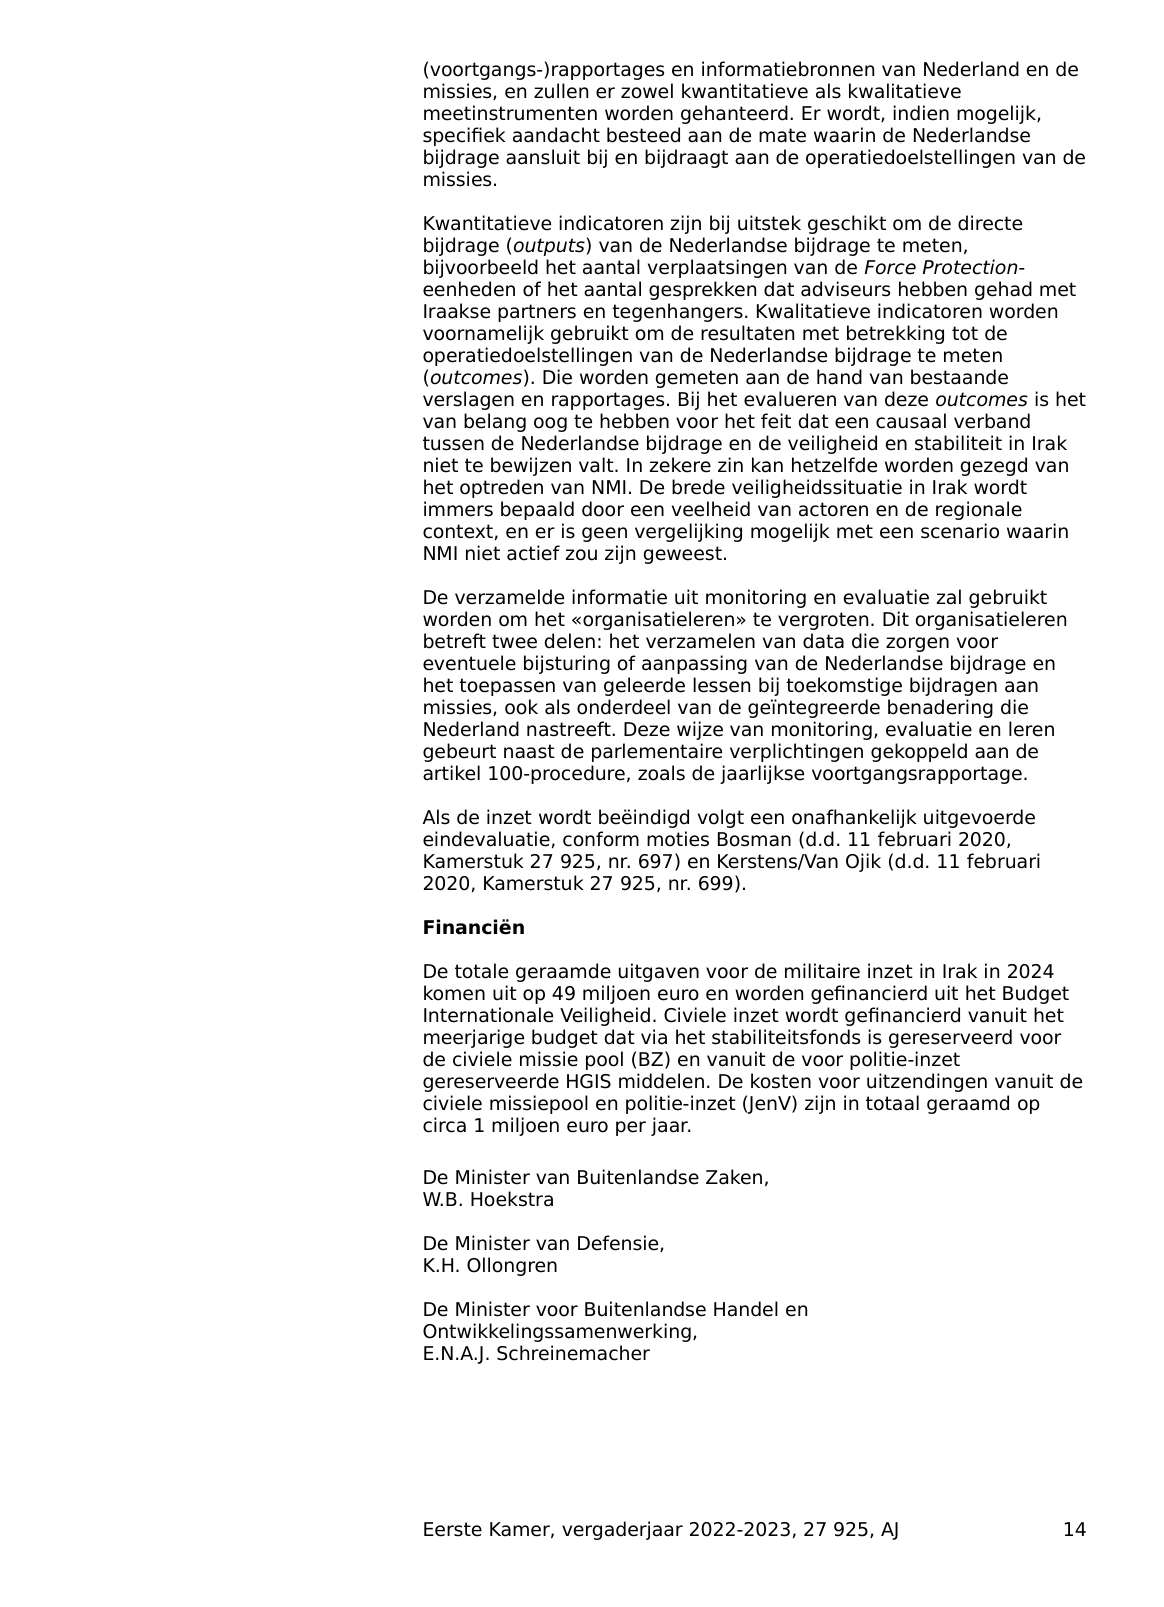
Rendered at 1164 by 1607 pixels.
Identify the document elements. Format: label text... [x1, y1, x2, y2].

text (voortgangs-)rapportages en informatiebronnen van Nederland en de missies, en zullen er zowel kwantitatieve als kwalitatieve meetinstrumenten worden gehanteerd. Er wordt, indien mogelijk, specifiek aandacht besteed aan de mate waarin de Nederlandse bijdrage aansluit bij en bijdraagt aan de operatiedoelstellingen van de missies. [422, 59, 1087, 191]
text De Minister voor Buitenlandse Handel en Ontwikkelingssamenwerking, E.N.A.J. Schreinemacher [422, 1299, 1087, 1365]
text De Minister van Defensie, K.H. Ollongren [422, 1233, 1087, 1277]
subtitle Financiën [422, 917, 1087, 939]
text Als de inzet wordt beëindigd volgt een onafhankelijk uitgevoerde eindevaluatie, conform moties Bosman (d.d. 11 februari 2020, Kamerstuk 27 925, nr. 697) en Kerstens/Van Ojik (d.d. 11 februari 2020, Kamerstuk 27 925, nr. 699). [422, 807, 1087, 895]
text De verzamelde informatie uit monitoring en evaluatie zal gebruikt worden om het «organisatieleren» te vergroten. Dit organisatieleren betreft twee delen: het verzamelen van data die zorgen voor eventuele bijsturing of aanpassing van de Nederlandse bijdrage en het toepassen van geleerde lessen bij toekomstige bijdragen aan missies, ook als onderdeel van de geïntegreerde benadering die Nederland nastreeft. Deze wijze van monitoring, evaluatie en leren gebeurt naast de parlementaire verplichtingen gekoppeld aan de artikel 100-procedure, zoals de jaarlijkse voortgangsrapportage. [422, 587, 1087, 785]
text De Minister van Buitenlandse Zaken, W.B. Hoekstra [422, 1167, 1087, 1211]
text Kwantitatieve indicatoren zijn bij uitstek geschikt om de directe bijdrage (outputs) van de Nederlandse bijdrage te meten, bijvoorbeeld het aantal verplaatsingen van de Force Protection-eenheden of het aantal gesprekken dat adviseurs hebben gehad met Iraakse partners en tegenhangers. Kwalitatieve indicatoren worden voornamelijk gebruikt om de resultaten met betrekking tot de operatiedoelstellingen van de Nederlandse bijdrage te meten (outcomes). Die worden gemeten aan de hand van bestaande verslagen en rapportages. Bij het evalueren van deze outcomes is het van belang oog te hebben voor het feit dat een causaal verband tussen de Nederlandse bijdrage en de veiligheid en stabiliteit in Irak niet te bewijzen valt. In zekere zin kan hetzelfde worden gezegd van het optreden van NMI. De brede veiligheidssituatie in Irak wordt immers bepaald door een veelheid van actoren en de regionale context, en er is geen vergelijking mogelijk met een scenario waarin NMI niet actief zou zijn geweest. [422, 213, 1087, 565]
text De totale geraamde uitgaven voor de militaire inzet in Irak in 2024 komen uit op 49 miljoen euro en worden gefinancierd uit het Budget Internationale Veiligheid. Civiele inzet wordt gefinancierd vanuit het meerjarige budget dat via het stabiliteitsfonds is gereserveerd voor de civiele missie pool (BZ) en vanuit de voor politie-inzet gereserveerde HGIS middelen. De kosten voor uitzendingen vanuit de civiele missiepool en politie-inzet (JenV) zijn in totaal geraamd op circa 1 miljoen euro per jaar. [422, 961, 1087, 1137]
